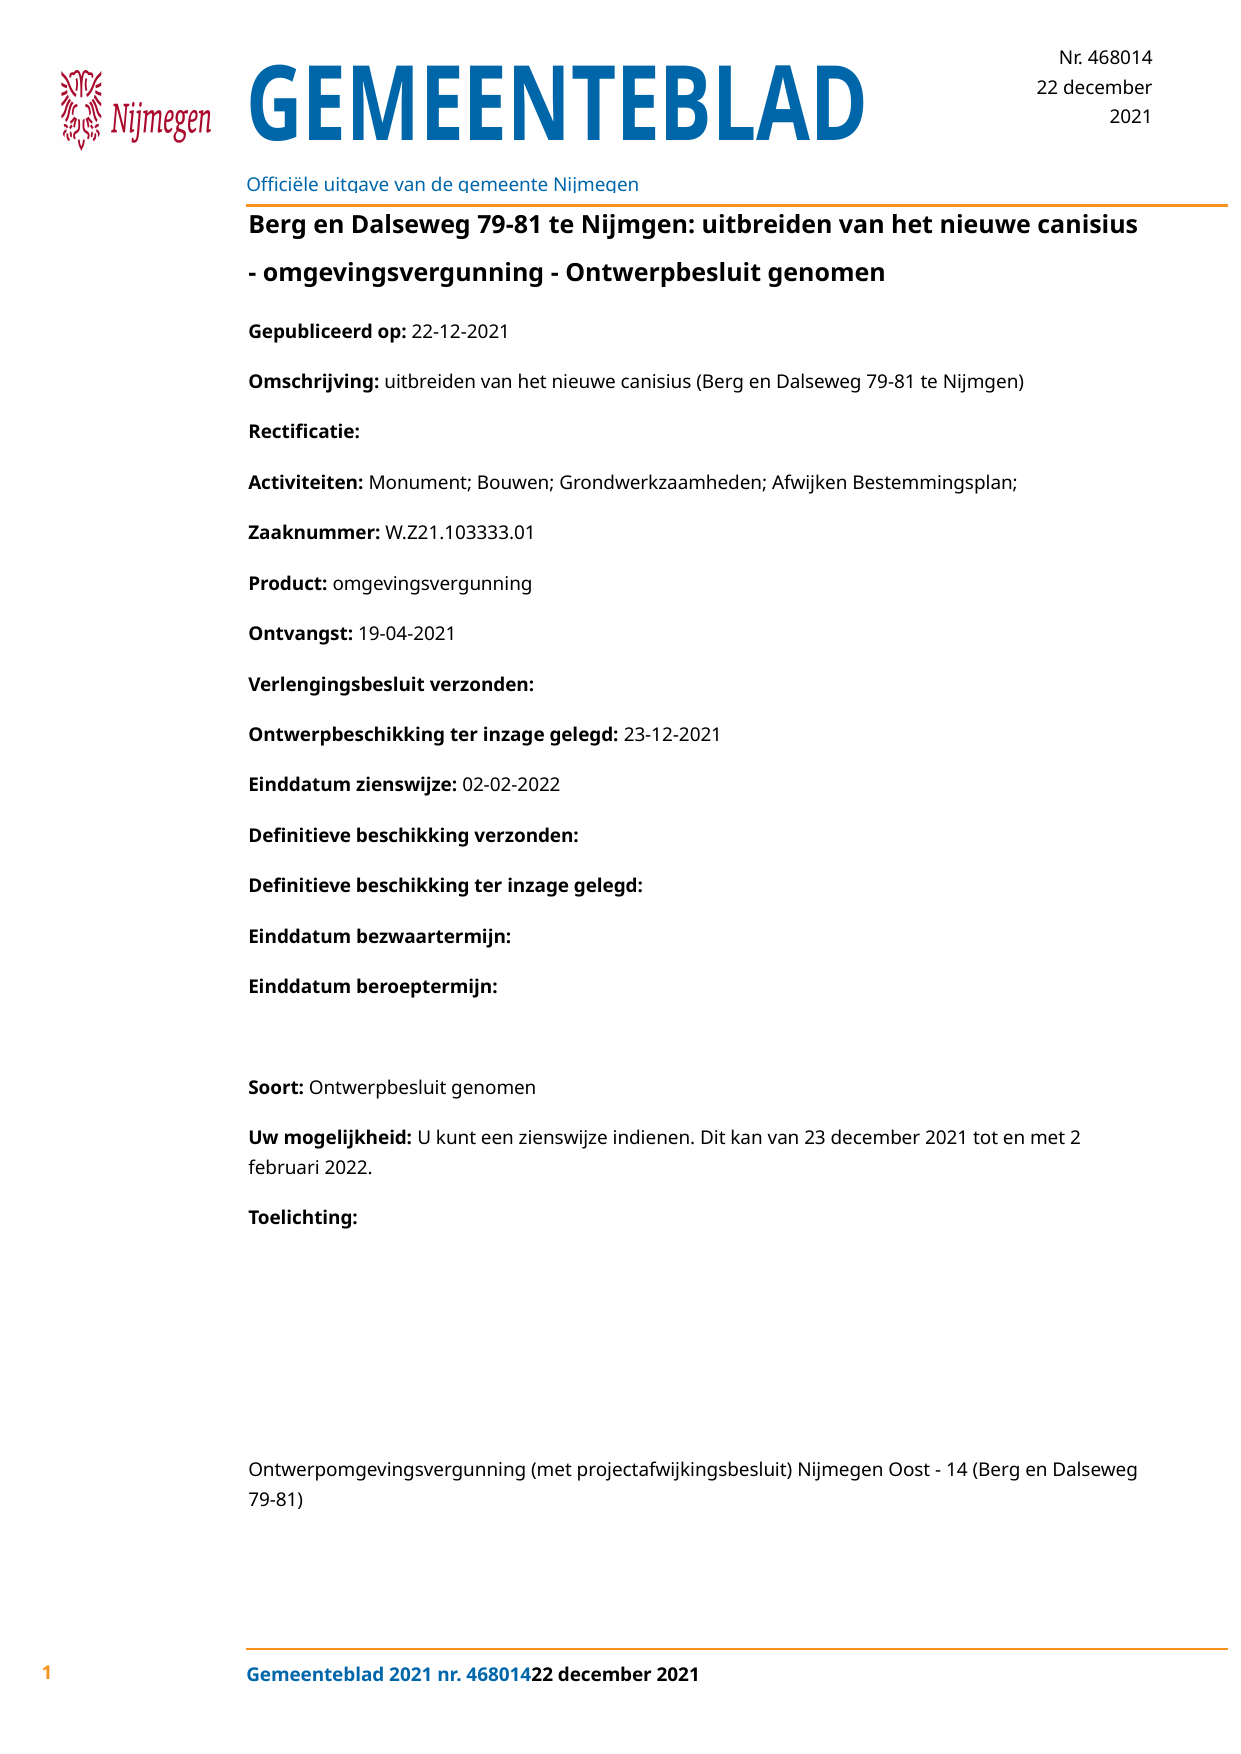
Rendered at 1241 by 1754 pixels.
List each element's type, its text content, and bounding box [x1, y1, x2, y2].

text Definitieve beschikking ter inzage gelegd: [248, 872, 1152, 898]
text Uw mogelijkheid: U kunt een zienswijze indienen. Dit kan van 23 december 2021 tot en met 2 februari 2022. [248, 1124, 1152, 1180]
text Definitieve beschikking verzonden: [248, 822, 1152, 848]
text Gepubliceerd op: 22-12-2021 [248, 318, 1152, 344]
text Zaaknummer: W.Z21.103333.01 [248, 519, 1152, 545]
text Omschrijving: uitbreiden van het nieuwe canisius (Berg en Dalseweg 79-81 te Nijmgen) [248, 368, 1152, 394]
text Berg en Dalseweg 79-81 te Nijmgen: uitbreiden van het nieuwe canisius - omgevingsvergunning - Ontwerpbesluit genomen [248, 207, 1152, 288]
text Ontwerpbeschikking ter inzage gelegd: 23-12-2021 [248, 721, 1152, 747]
text Product: omgevingsvergunning [248, 570, 1152, 596]
text Toelichting: [248, 1204, 1152, 1230]
text Einddatum bezwaartermijn: [248, 923, 1152, 949]
text Ontvangst: 19-04-2021 [248, 620, 1152, 646]
text Activiteiten: Monument; Bouwen; Grondwerkzaamheden; Afwijken Bestemmingsplan; [248, 469, 1152, 495]
text Rectificatie: [248, 419, 1152, 444]
text Einddatum beroeptermijn: [248, 973, 1152, 999]
text Soort: Ontwerpbesluit genomen [248, 1074, 1152, 1100]
picture [41, 47, 231, 172]
text Einddatum zienswijze: 02-02-2022 [248, 772, 1152, 797]
text Ontwerpomgevingsvergunning (met projectafwijkingsbesluit) Nijmegen Oost - 14 (Berg en Dalseweg 79-81) [248, 1457, 1152, 1512]
text Verlengingsbesluit verzonden: [248, 671, 1152, 697]
